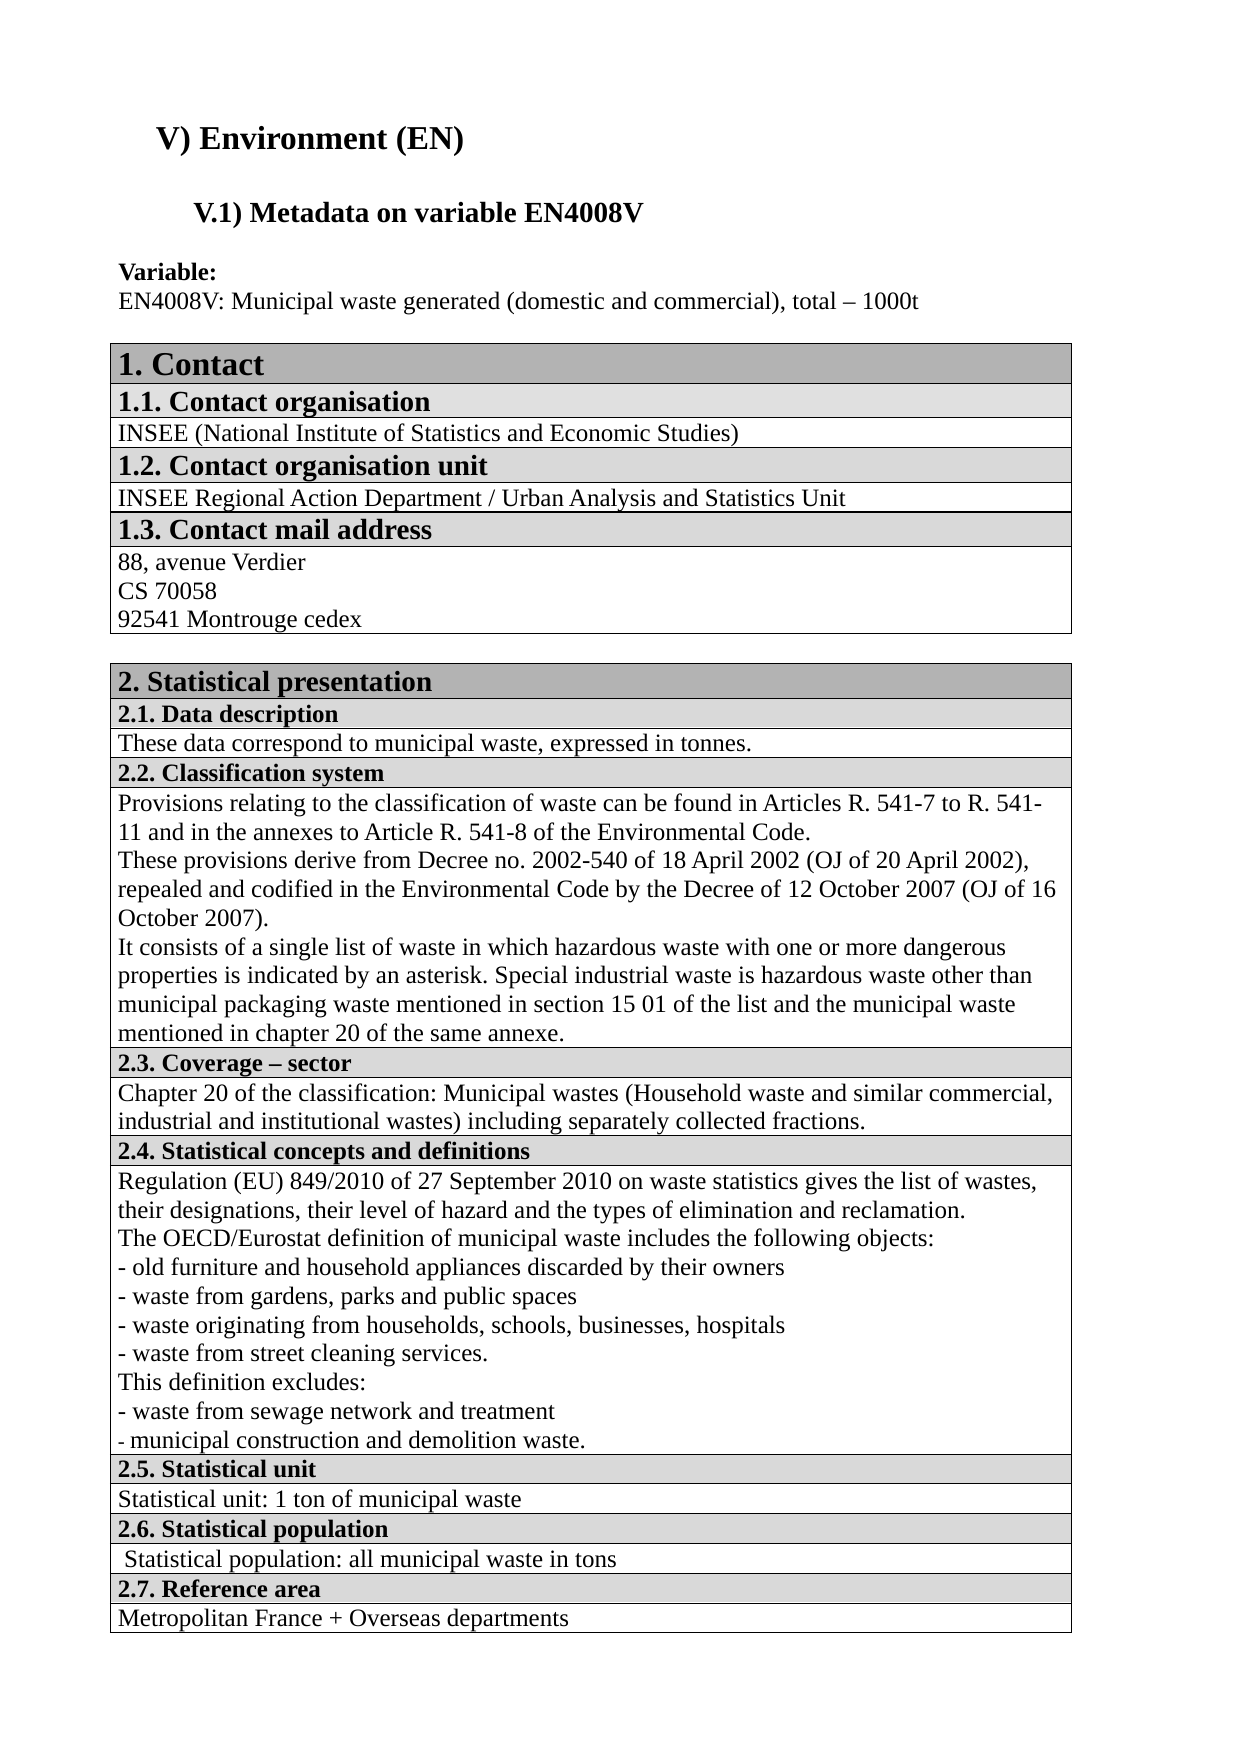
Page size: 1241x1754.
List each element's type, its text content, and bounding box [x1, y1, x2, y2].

table_cell Chapter 20 of the classification: Municipal wastes (Household waste and similar commercial, industrial and institutional wastes) including separately collected fractions. [111, 1078, 1071, 1135]
table_header 1. Contact [111, 344, 1071, 383]
table_cell Statistical unit: 1 ton of municipal waste [111, 1484, 1071, 1513]
table_cell Metropolitan France + Overseas departments [111, 1604, 1071, 1632]
table_cell These data correspond to municipal waste, expressed in tonnes. [111, 729, 1071, 757]
subtitle Metadata on variable EN4008V [193, 195, 1122, 228]
table_cell 2.2. Classification system [111, 758, 1071, 787]
table_cell 2.4. Statistical concepts and definitions [111, 1136, 1071, 1165]
table_cell 1.2. Contact organisation unit [111, 448, 1071, 482]
table_cell 2.1. Data description [111, 699, 1071, 727]
table_cell INSEE (National Institute of Statistics and Economic Studies) [111, 418, 1071, 447]
table_cell Regulation (EU) 849/2010 of 27 September 2010 on waste statistics gives the list of wastes, their designations, their level of hazard and the types of elimination and reclamation. The OECD/Eurostat definition of municipal waste includes the following objects: - old furniture and household appliances discarded by their owners - waste from gardens, parks and public spaces - waste originating from households, schools, businesses, hospitals - waste from street cleaning services. This definition excludes: - waste from sewage network and treatment - municipal construction and demolition waste. [111, 1166, 1071, 1453]
table_header 2. Statistical presentation [111, 664, 1071, 698]
table_cell Provisions relating to the classification of waste can be found in Articles R. 541-7 to R. 541- 11 and in the annexes to Article R. 541-8 of the Environmental Code. These provisions derive from Decree no. 2002-540 of 18 April 2002 (OJ of 20 April 2002), repealed and codified in the Environmental Code by the Decree of 12 October 2007 (OJ of 16 October 2007). It consists of a single list of waste in which hazardous waste with one or more dangerous properties is indicated by an asterisk. Special industrial waste is hazardous waste other than municipal packaging waste mentioned in section 15 01 of the list and the municipal waste mentioned in chapter 20 of the same annexe. [111, 788, 1071, 1047]
table_cell 2.6. Statistical population [111, 1514, 1071, 1543]
text EN4008V: Municipal waste generated (domestic and commercial), total – 1000t [118, 286, 1122, 314]
table_cell 2.7. Reference area [111, 1574, 1071, 1602]
table_cell 1.3. Contact mail address [111, 513, 1071, 546]
table_cell 1.1. Contact organisation [111, 384, 1071, 417]
table_cell 88, avenue Verdier CS 70058 92541 Montrouge cedex [111, 547, 1071, 633]
text Variable: [118, 257, 1122, 286]
table_cell 2.3. Coverage – sector [111, 1048, 1071, 1077]
subtitle Environment (EN) [156, 118, 1122, 156]
table_cell Statistical population: all municipal waste in tons [111, 1544, 1071, 1573]
table_cell INSEE Regional Action Department / Urban Analysis and Statistics Unit [111, 483, 1071, 511]
table_cell 2.5. Statistical unit [111, 1455, 1071, 1483]
